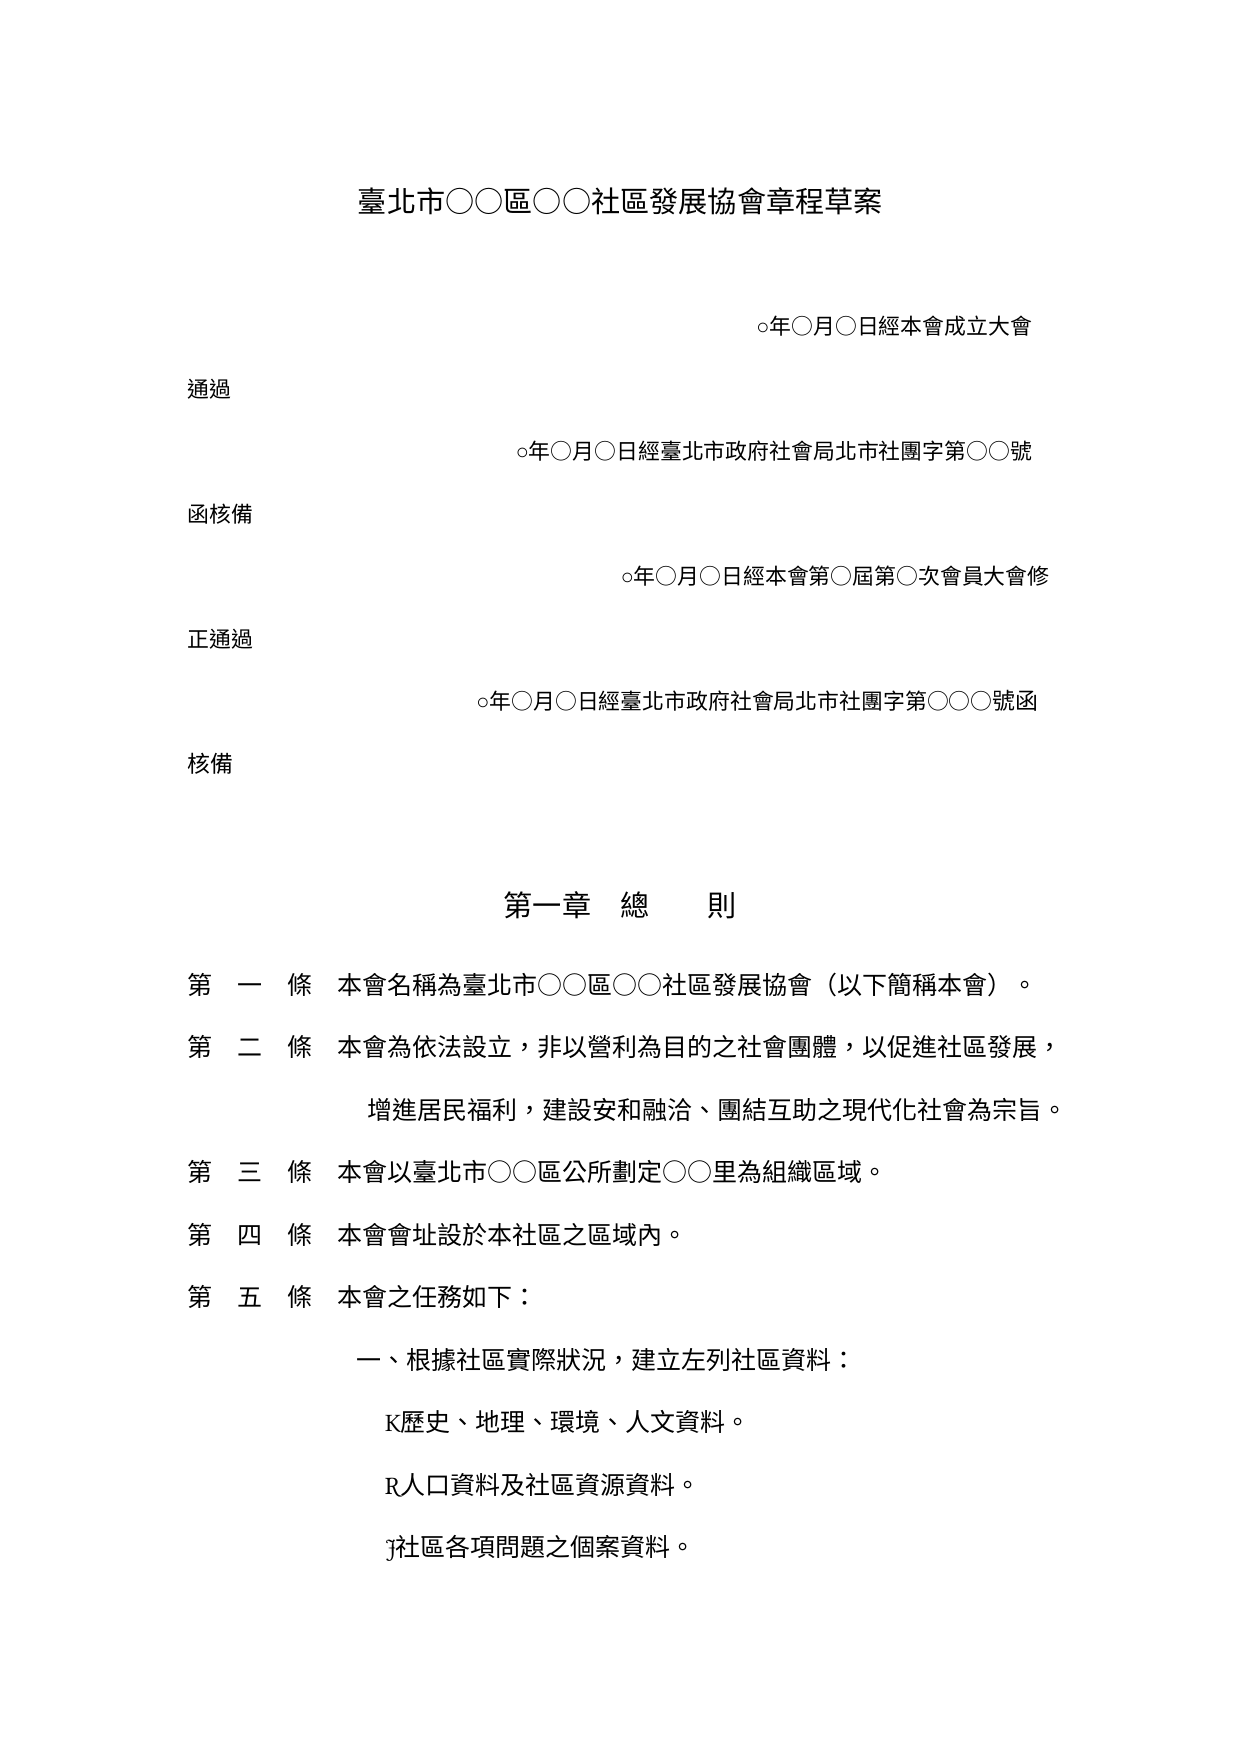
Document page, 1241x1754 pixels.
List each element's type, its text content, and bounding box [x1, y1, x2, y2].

text ○年○月○日經臺北市政府社會局北市社團字第○○○號函核備 [187, 658, 1053, 783]
text 社區各項問題之個案資料。 [385, 1504, 1053, 1567]
text 歷史、地理、環境、人文資料。 [385, 1379, 1053, 1442]
text 增進居民福利，建設安和融洽、團結互助之現代化社會為宗旨。 [187, 1067, 1053, 1129]
text 第 二 條 本會為依法設立，非以營利為目的之社會團體，以促進社區發展， [187, 1004, 1053, 1067]
text 第 五 條 本會之任務如下： [187, 1254, 1053, 1317]
text ○年○月○日經本會成立大會通過 [187, 283, 1053, 408]
text 人口資料及社區資源資料。 [385, 1442, 1053, 1504]
text 第 一 條 本會名稱為臺北市○○區○○社區發展協會（以下簡稱本會）。 [187, 942, 1053, 1004]
text 臺北市○○區○○社區發展協會章程草案 [187, 158, 1053, 221]
text ○年○月○日經本會第○屆第○次會員大會修正通過 [187, 533, 1053, 658]
text 第一章 總 則 [187, 862, 1053, 925]
text 一、根據社區實際狀況，建立左列社區資料： [356, 1317, 1053, 1379]
text ○年○月○日經臺北市政府社會局北市社團字第○○號函核備 [187, 408, 1053, 533]
text 第 三 條 本會以臺北市○○區公所劃定○○里為組織區域。 [187, 1129, 1053, 1192]
text 第 四 條 本會會址設於本社區之區域內。 [187, 1192, 1053, 1254]
